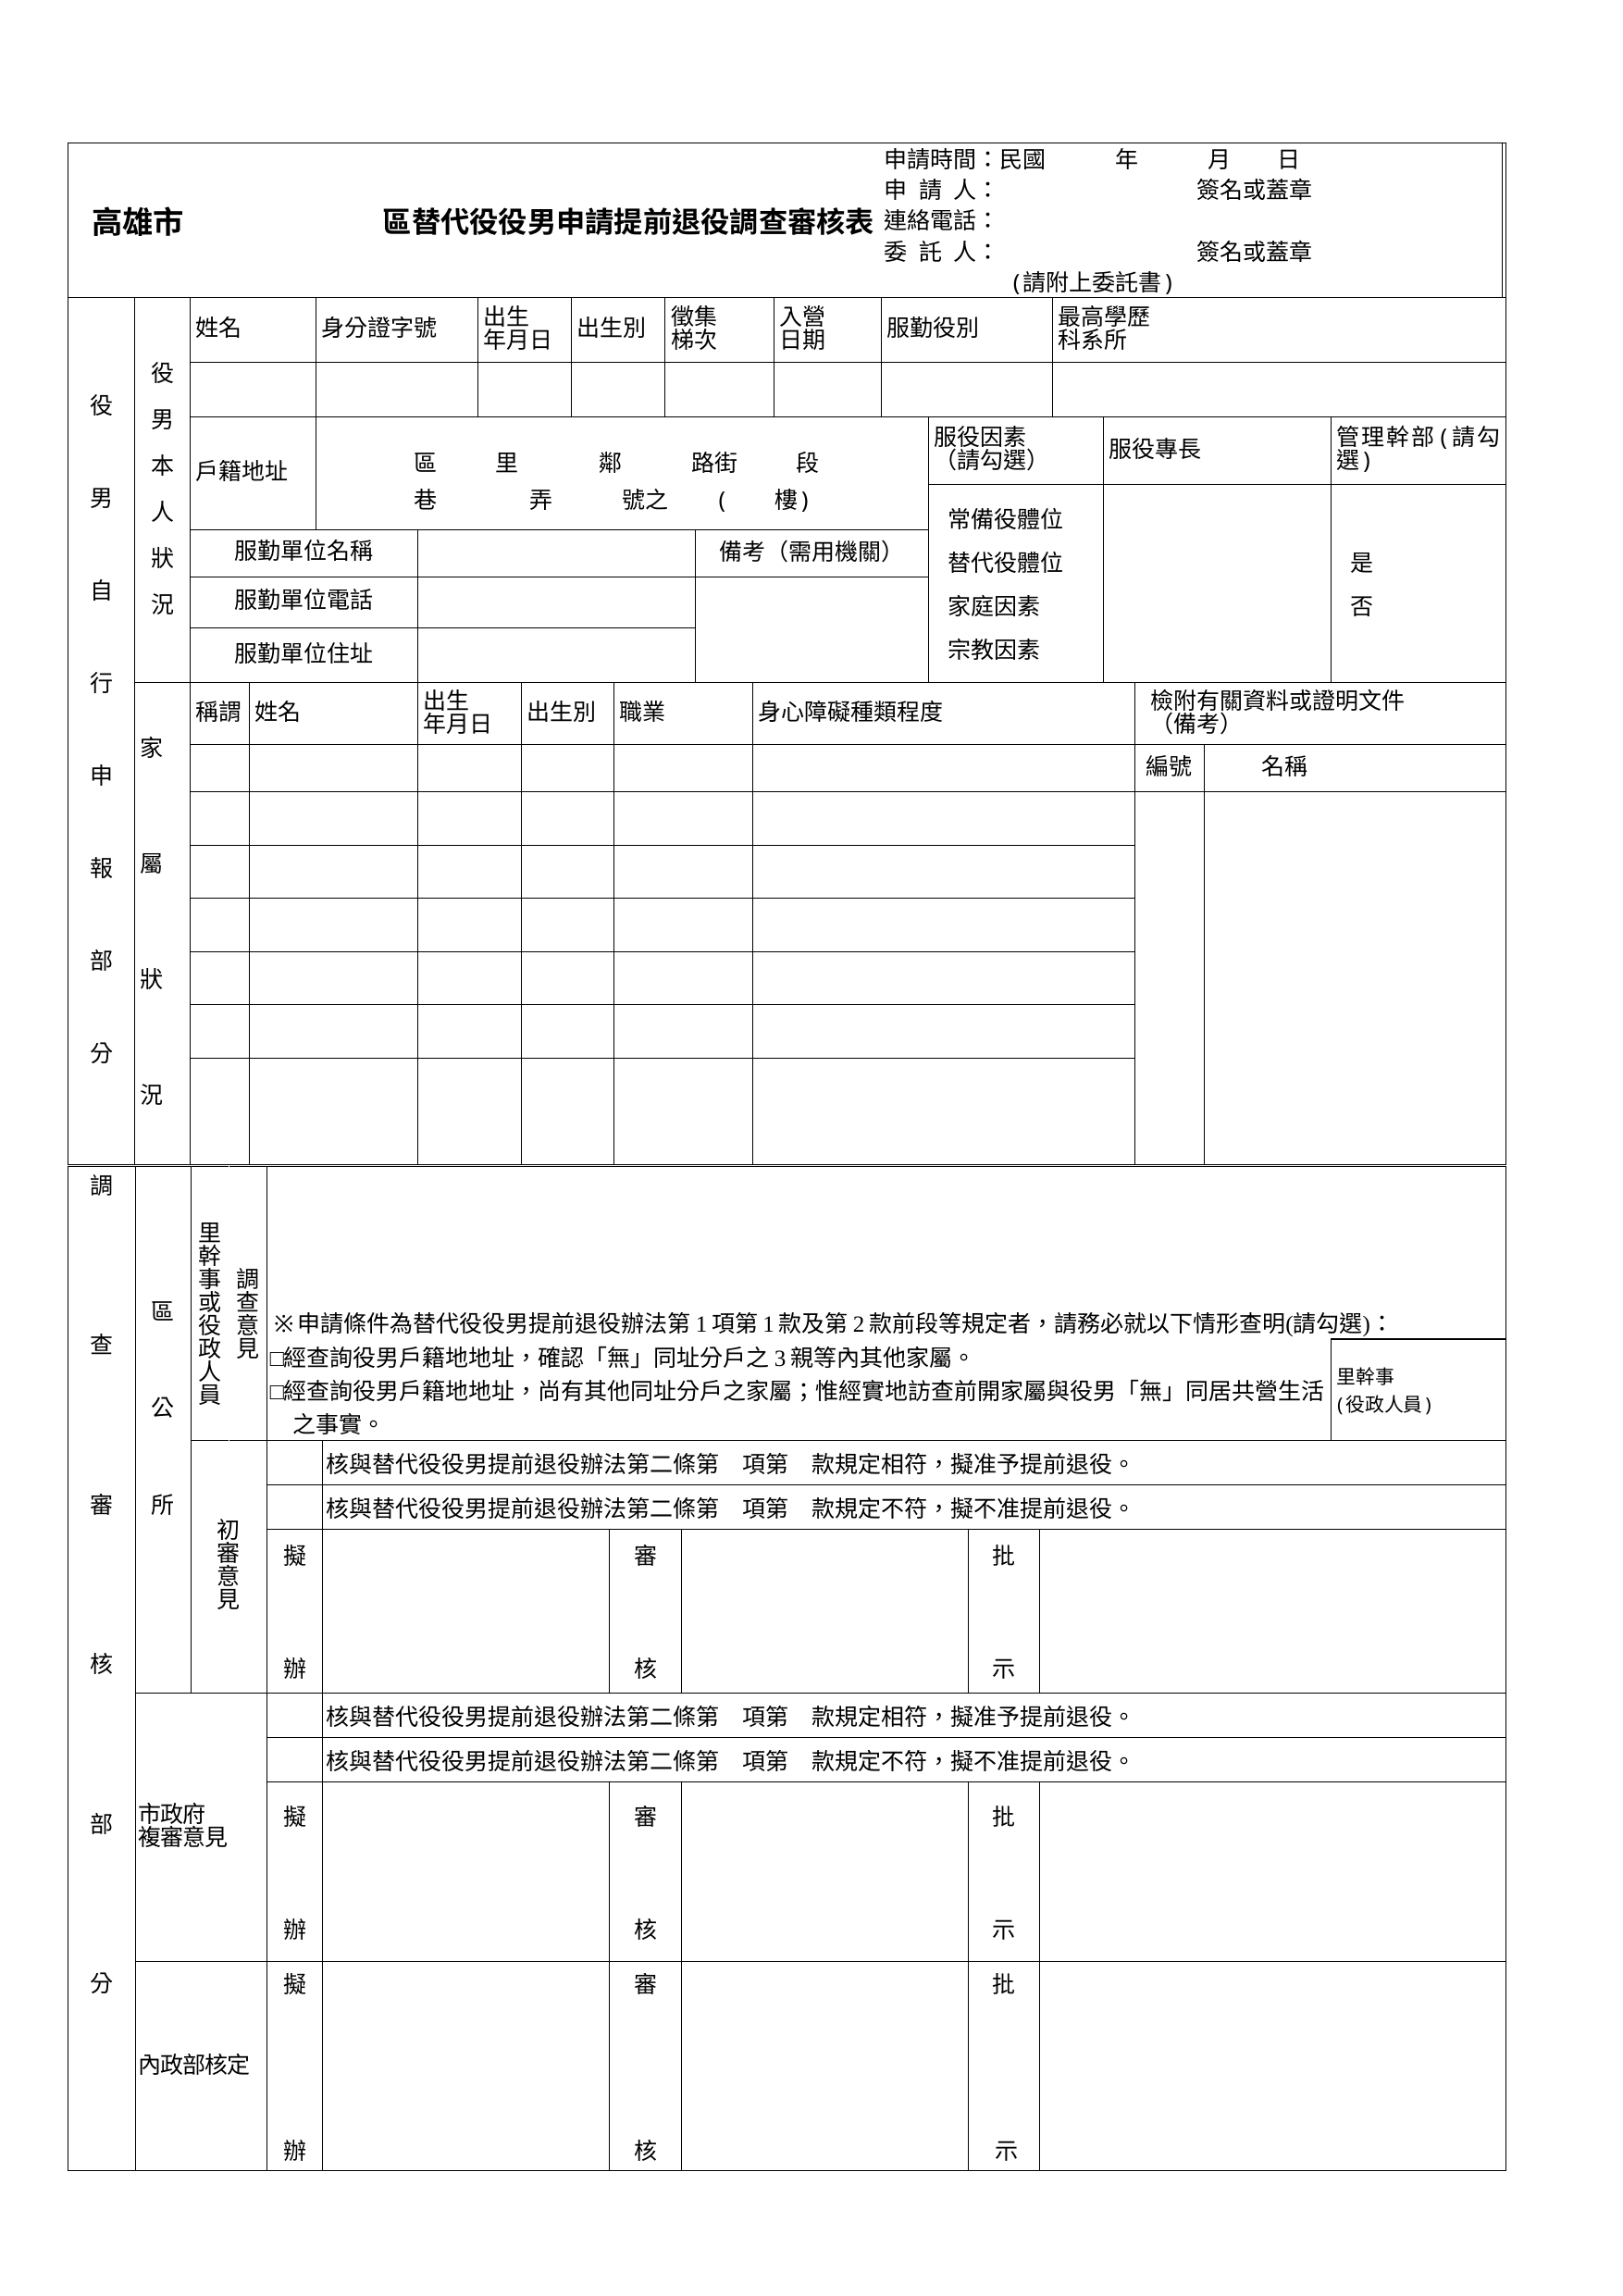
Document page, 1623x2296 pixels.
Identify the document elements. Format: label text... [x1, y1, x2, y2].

table_cell [250, 745, 417, 791]
table_cell [522, 1005, 613, 1057]
table_cell 服勤單位電話 [191, 577, 417, 627]
table_cell [682, 1782, 968, 1961]
table_cell [316, 363, 477, 416]
table_cell [250, 792, 417, 844]
table_cell [753, 1005, 1134, 1057]
table_cell 是 否 [1332, 485, 1505, 682]
table_cell [522, 1059, 613, 1163]
table_cell [682, 1530, 968, 1693]
table_header 調 查 審 核 部 分 [68, 1167, 135, 2170]
table_cell [614, 846, 752, 898]
table_cell 服勤單位名稱 [191, 530, 417, 576]
table_cell 服役專長 [1104, 417, 1331, 484]
table_cell [882, 363, 1052, 416]
table_cell 出生別 [572, 298, 664, 362]
table_cell [614, 899, 752, 950]
table_cell [418, 1005, 521, 1057]
table_cell 職業 [614, 683, 752, 744]
table_cell 出生 年月日 [478, 298, 571, 362]
table_cell 批 示 [969, 1782, 1039, 1961]
table_cell [250, 846, 417, 898]
table_cell [774, 363, 881, 416]
table_cell 核與替代役役男提前退役辦法第二條第 項第 款規定相符，擬准予提前退役。 [323, 1694, 1505, 1737]
table_cell [753, 1059, 1134, 1163]
table_cell [418, 792, 521, 844]
table_cell [267, 1694, 322, 1737]
table_cell [191, 792, 249, 844]
table_cell 批 示 [969, 1530, 1039, 1693]
table_cell 身心障礙種類程度 [753, 683, 1134, 744]
table_cell [191, 745, 249, 791]
table_cell [191, 363, 316, 416]
table_cell [1053, 363, 1505, 416]
table_cell 市政府 複審意見 [136, 1694, 266, 1961]
table_cell [250, 952, 417, 1004]
table_cell 入營 日期 [774, 298, 881, 362]
table_cell [418, 577, 695, 627]
table_cell 最高學歷 科系所 [1053, 298, 1505, 362]
table_cell 役 男 本 人 狀 況 [135, 298, 190, 682]
table_cell 徵集 梯次 [665, 298, 774, 362]
table_cell [665, 363, 774, 416]
table_cell 批 示 [969, 1962, 1039, 2170]
table_cell [522, 952, 613, 1004]
table_cell [753, 952, 1134, 1004]
table_cell 備考（需用機關） [696, 530, 928, 576]
table_cell [1205, 792, 1505, 1163]
table_cell [418, 530, 695, 576]
table_cell [522, 745, 613, 791]
table_cell [614, 745, 752, 791]
table_cell [753, 745, 1134, 791]
table_cell 擬 辦 [267, 1530, 322, 1693]
table_cell 區 里 鄰 路街 段 巷 弄 號之 ( 樓) [316, 417, 928, 529]
table_header 區替代役役男申請提前退役調查審核表 [378, 143, 882, 297]
table_cell [572, 363, 664, 416]
table_cell 擬 辦 [267, 1782, 322, 1961]
table_cell 姓名 [191, 298, 316, 362]
table_cell 出生別 [522, 683, 613, 744]
table_cell 初 審 意 見 [192, 1441, 266, 1693]
table_cell 出生 年月日 [418, 683, 521, 744]
table_cell 審 核 [610, 1782, 681, 1961]
table_cell [250, 1059, 417, 1163]
table_cell [753, 792, 1134, 844]
table_cell 檢附有關資料或證明文件 （備考） [1135, 683, 1505, 744]
table_cell 姓名 [250, 683, 417, 744]
table_cell 家 屬 狀 況 [135, 683, 190, 1163]
table_header 調查意見 [229, 1167, 266, 1440]
table_cell [323, 1530, 609, 1693]
table_cell 役 男 自 行 申 報 部 分 [68, 298, 134, 1163]
table_cell [418, 846, 521, 898]
table_cell [1040, 1962, 1505, 2170]
table_cell [191, 1005, 249, 1057]
table_cell 服勤役別 [882, 298, 1052, 362]
table_cell [614, 952, 752, 1004]
table_cell [614, 1005, 752, 1057]
table_cell [418, 952, 521, 1004]
table_cell [614, 1059, 752, 1163]
table_cell 核與替代役役男提前退役辦法第二條第 項第 款規定不符，擬不准提前退役。 [323, 1485, 1505, 1529]
table_cell [267, 1441, 322, 1484]
table_cell [478, 363, 571, 416]
table_cell 內政部核定 [136, 1962, 266, 2170]
table_cell [418, 745, 521, 791]
table_cell [522, 792, 613, 844]
table_cell [614, 792, 752, 844]
table_cell [323, 1782, 609, 1961]
table_cell [1104, 485, 1331, 682]
table_cell [753, 899, 1134, 950]
table_header ※申請條件為替代役役男提前退役辦法第1項第1款及第2款前段等規定者，請務必就以下情形查明(請勾選)： [267, 1167, 1505, 1338]
table_cell 管理幹部(請勾選) [1332, 417, 1505, 484]
table_cell [696, 577, 928, 682]
table_cell 核與替代役役男提前退役辦法第二條第 項第 款規定相符，擬准予提前退役。 [323, 1441, 1505, 1484]
table_header 區 公 所 [136, 1167, 191, 1693]
table_header 申請時間：民國 年 月 日 申 請 人： 簽名或蓋章 連絡電話： 委 託 人： 簽名或蓋章 (請附上委託書) [882, 143, 1502, 297]
table_cell 審 核 [610, 1962, 681, 2170]
table_cell 服役因素 （請勾選） [929, 417, 1103, 484]
table_cell 編號 [1135, 745, 1204, 791]
table_cell 審 核 [610, 1530, 681, 1693]
table_cell [191, 952, 249, 1004]
table_cell [323, 1962, 609, 2170]
table_header 里 幹 事 或 役 政 人員 [192, 1167, 229, 1440]
table_cell [191, 846, 249, 898]
table_cell 名稱 [1205, 745, 1505, 791]
table_cell [418, 899, 521, 950]
table_cell [1040, 1782, 1505, 1961]
table_cell [191, 1059, 249, 1163]
table_cell [418, 628, 695, 682]
table_cell □經查詢役男戶籍地地址，確認「無」同址分戶之3親等內其他家屬。 □經查詢役男戶籍地地址，尚有其他同址分戶之家屬；惟經實地訪查前開家屬與役男「無」同居共營生活之事實。 [267, 1338, 1331, 1440]
table_cell 里幹事 (役政人員) [1332, 1340, 1505, 1440]
table_cell [522, 846, 613, 898]
table_cell [418, 1059, 521, 1163]
table_cell [1135, 792, 1204, 1163]
table_cell 戶籍地址 [191, 417, 316, 529]
table_header 高雄市 [68, 143, 242, 297]
table_cell 稱謂 [191, 683, 249, 744]
table_cell [267, 1738, 322, 1781]
table_cell [250, 899, 417, 950]
table_cell [191, 899, 249, 950]
table_header [242, 143, 378, 297]
table_cell [753, 846, 1134, 898]
table_cell [682, 1962, 968, 2170]
table_cell 擬 辦 [267, 1962, 322, 2170]
table_cell 常備役體位 替代役體位 家庭因素 宗教因素 [929, 485, 1103, 682]
table_cell 身分證字號 [316, 298, 477, 362]
table_cell [267, 1485, 322, 1529]
table_cell 服勤單位住址 [191, 628, 417, 682]
table_cell 核與替代役役男提前退役辦法第二條第 項第 款規定不符，擬不准提前退役。 [323, 1738, 1505, 1781]
table_cell [522, 899, 613, 950]
table_cell [1040, 1530, 1505, 1693]
table_cell [250, 1005, 417, 1057]
